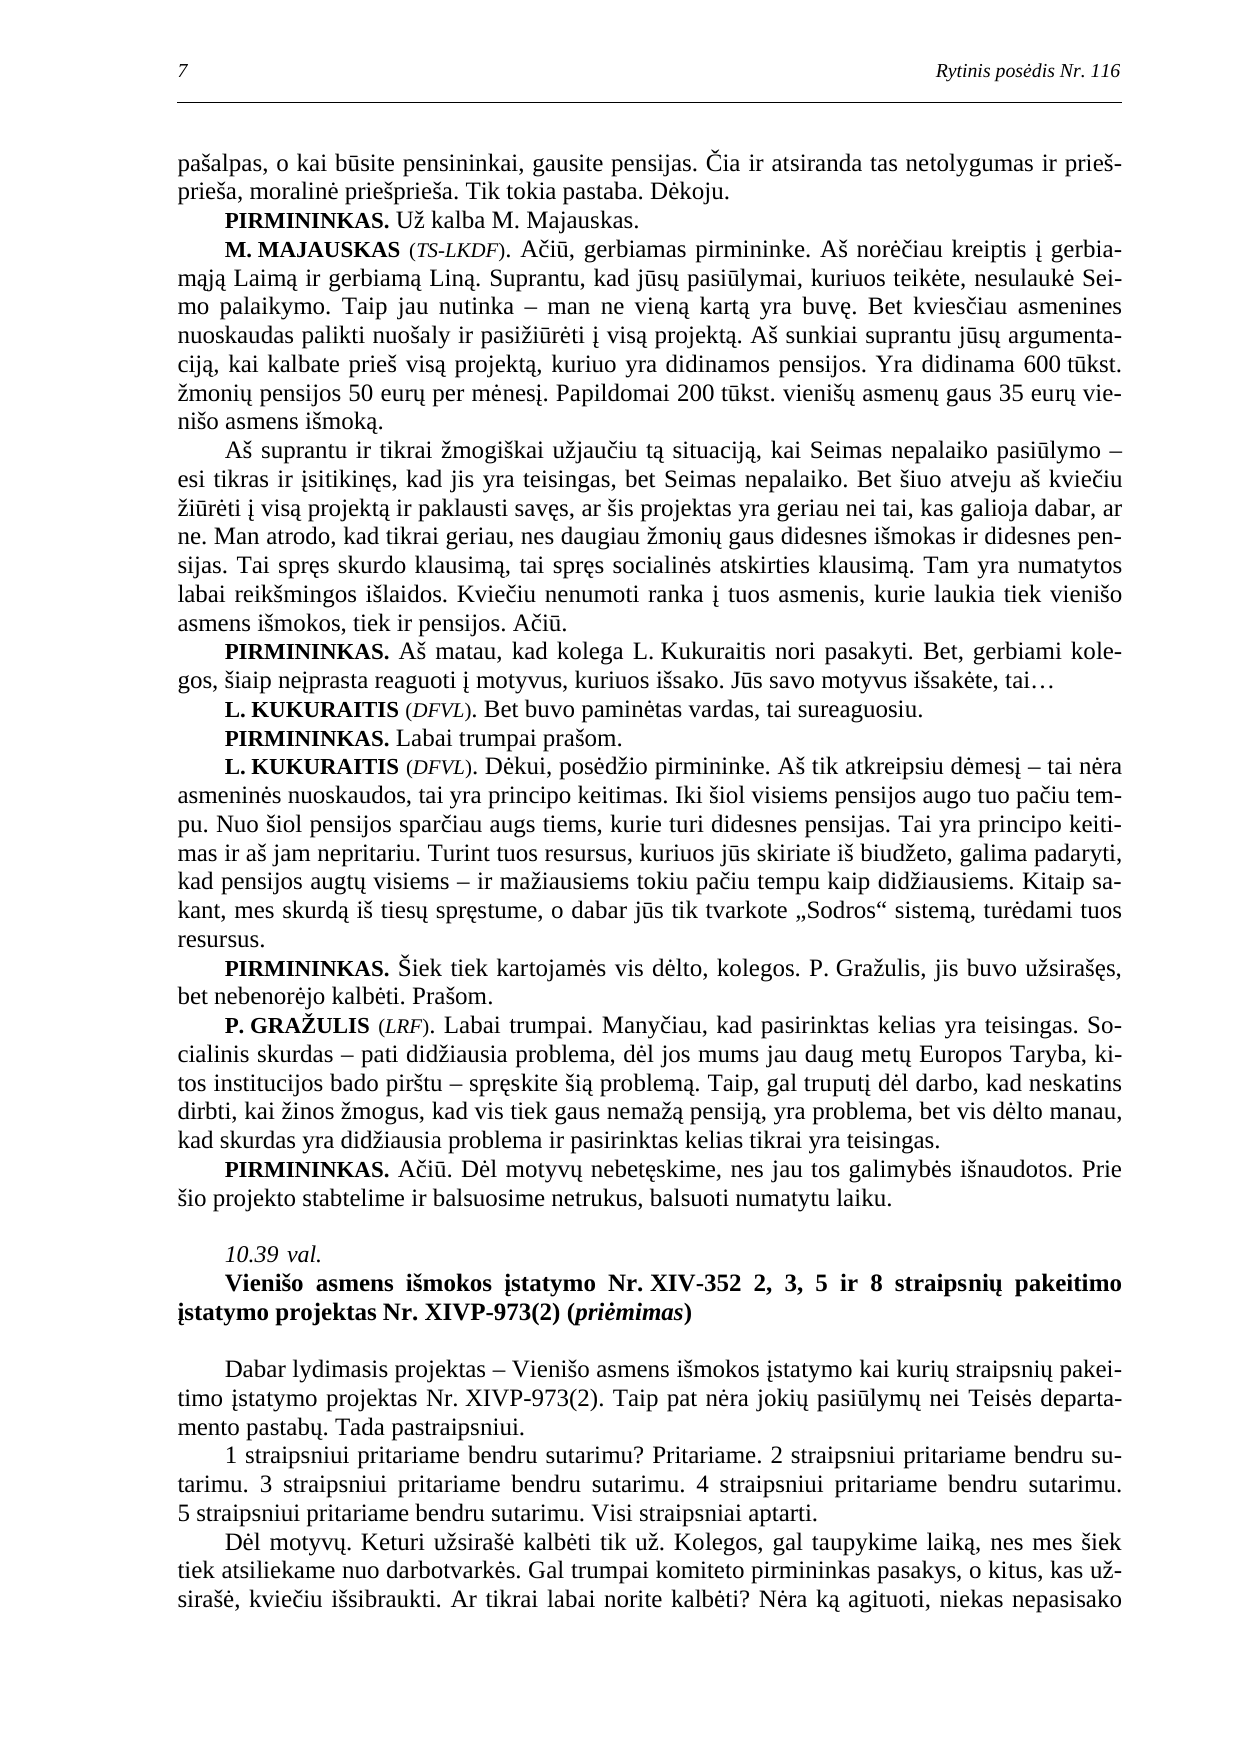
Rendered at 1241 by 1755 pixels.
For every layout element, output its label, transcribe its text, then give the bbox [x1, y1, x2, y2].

text PIRMININKAS. Už kal­ba M. Ma­jaus­kas. [177, 205, 1122, 234]
text PIRMININKAS. La­bai trum­pai pra­šom. [177, 723, 1122, 751]
text 1 straips­niui pri­ta­ria­me ben­dru su­ta­ri­mu? Pri­ta­ria­me. 2 straips­niui pri­ta­ria­me ben­dru su­tari­mu. 3 straips­niui pri­ta­ria­me ben­dru su­ta­ri­mu. 4 straips­niui pri­ta­ria­me ben­dru su­ta­ri­mu. 5 straips­niui pri­ta­ria­me ben­dru su­ta­ri­mu. Vi­si straips­niai ap­tar­ti. [177, 1440, 1122, 1527]
text PIRMININKAS. Aš ma­tau, kad ko­le­ga L. Ku­ku­rai­tis no­ri pa­sa­ky­ti. Bet, ger­bia­mi ko­le­gos, šiaip ne­įpras­ta re­a­guo­ti į mo­ty­vus, ku­riuos iš­sa­ko. Jūs sa­vo mo­ty­vus iš­sa­kė­te, tai… [177, 636, 1122, 694]
text pa­šal­pas, o kai bū­si­te pen­si­nin­kai, gau­si­te pen­si­jas. Čia ir at­si­ran­da tas ne­to­ly­gu­mas ir prieš­prie­ša, mo­ra­li­nė prieš­prie­ša. Tik to­kia pa­sta­ba. Dė­ko­ju. [177, 148, 1122, 205]
text M. MAJAUSKAS (TS-LKDF). Ačiū, ger­bia­mas pir­mi­nin­ke. Aš no­rė­čiau kreip­tis į ger­bia­mą­ją Lai­mą ir ger­bia­mą Li­ną. Su­pran­tu, kad jū­sų pa­siū­ly­mai, ku­riuos tei­kė­te, ne­su­lau­kė Sei­mo pa­lai­ky­mo. Taip jau nu­tin­ka – man ne vie­ną kar­tą yra bu­vę. Bet kvies­čiau as­me­ni­nes nuos­kau­das pa­lik­ti nuo­ša­ly ir pa­si­žiū­rė­ti į vi­są pro­jek­tą. Aš sun­kiai su­pran­tu jū­sų ar­gu­men­ta­ci­ją, kai kal­ba­te prieš vi­są pro­jek­tą, ku­riuo yra di­di­na­mos pen­si­jos. Yra di­di­na­ma 600 tūkst. žmo­nių pen­si­jos 50 eu­rų per mė­ne­sį. Pa­pil­do­mai 200 tūkst. vie­ni­šų as­me­nų gaus 35 eu­rų vie­ni­šo as­mens iš­mo­ką. [177, 234, 1122, 435]
text P. GRAŽULIS (LRF). La­bai trum­pai. Ma­ny­čiau, kad pa­si­rink­tas ke­lias yra tei­sin­gas. So­cia­li­nis skur­das – pa­ti di­džiau­sia pro­ble­ma, dėl jos mums jau daug me­tų Eu­ro­pos Ta­ry­ba, ki­tos ins­ti­tu­ci­jos ba­do pirš­tu – spręs­ki­te šią pro­ble­mą. Taip, gal tru­pu­tį dėl dar­bo, kad ne­ska­tins dirb­ti, kai ži­nos žmo­gus, kad vis tiek gaus ne­ma­žą pen­si­ją, yra pro­ble­ma, bet vis dėl­to ma­nau, kad skur­das yra di­džiau­sia pro­ble­ma ir pa­si­rink­tas ke­lias tik­rai yra tei­sin­gas. [177, 1010, 1122, 1154]
text 10.39 val. [224, 1240, 1122, 1268]
text L. KUKURAITIS (DFVL). Bet bu­vo pa­mi­nė­tas var­das, tai su­re­a­guo­siu. [177, 694, 1122, 723]
text Vie­ni­šo as­mens iš­mo­kos įsta­ty­mo Nr. XIV-352 2, 3, 5 ir 8 straips­nių pa­kei­ti­mo įstaty­mo pro­jek­tas Nr. XIVP-973(2) (pri­ėmi­mas) [177, 1268, 1122, 1325]
text Da­bar ly­di­ma­sis pro­jek­tas – Vie­ni­šo as­mens iš­mo­kos įsta­ty­mo kai ku­rių straips­nių pa­kei­ti­mo įsta­ty­mo pro­jek­tas Nr. XIVP-973(2). Taip pat nė­ra jo­kių pa­siū­ly­mų nei Tei­sės de­par­ta­men­to pa­sta­bų. Ta­da pa­straips­niui. [177, 1354, 1122, 1440]
text Aš su­pran­tu ir tik­rai žmo­giš­kai už­jau­čiu tą si­tu­a­ci­ją, kai Sei­mas ne­pa­lai­ko pa­siū­ly­mo – esi tik­ras ir įsi­ti­ki­nęs, kad jis yra tei­sin­gas, bet Sei­mas ne­pa­lai­ko. Bet šiuo at­ve­ju aš kvie­čiu žiū­rė­ti į vi­są pro­jek­tą ir pa­klaus­ti sa­vęs, ar šis pro­jek­tas yra ge­riau nei tai, kas ga­lio­ja da­bar, ar ne. Man at­ro­do, kad tik­rai ge­riau, nes dau­giau žmo­nių gaus di­des­nes iš­mo­kas ir di­des­nes pen­si­jas. Tai spręs skur­do klau­si­mą, tai spręs so­cia­li­nės at­skir­ties klau­si­mą. Tam yra nu­ma­ty­tos la­bai reikš­min­gos iš­lai­dos. Kvie­čiu ne­nu­mo­ti ran­ka į tuos as­me­nis, ku­rie lau­kia tiek vie­ni­šo as­mens iš­mo­kos, tiek ir pen­si­jos. Ačiū. [177, 435, 1122, 636]
text Dėl mo­ty­vų. Ke­tu­ri už­si­ra­šė kal­bė­ti tik už. Ko­le­gos, gal tau­py­ki­me lai­ką, nes mes šiek tiek at­si­lie­ka­me nuo dar­bo­tvarkės. Gal trum­pai ko­mi­te­to pir­mi­nin­kas pa­sa­kys, o ki­tus, kas už­si­ra­šė, kvie­čiu iš­si­brauk­ti. Ar tik­rai la­bai no­ri­te kal­bė­ti? Nė­ra ką agi­tuo­ti, nie­kas ne­pa­si­sa­ko [177, 1527, 1122, 1613]
text L. KUKURAITIS (DFVL). Dė­kui, po­sė­džio pir­mi­nin­ke. Aš tik at­kreip­siu dė­me­sį – tai nė­ra as­me­ni­nės nuos­kau­dos, tai yra prin­ci­po kei­ti­mas. Iki šiol vi­siems pen­si­jos au­go tuo pa­čiu tem­pu. Nuo šiol pen­si­jos spar­čiau augs tiems, ku­rie tu­ri di­des­nes pen­si­jas. Tai yra prin­ci­po kei­ti­mas ir aš jam ne­pri­ta­riu. Tu­rint tuos re­sur­sus, ku­riuos jūs ski­ria­te iš biu­dže­to, ga­li­ma pa­da­ry­ti, kad pen­si­jos aug­tų vi­siems – ir ma­žiau­siems to­kiu pa­čiu tem­pu kaip di­džiau­siems. Ki­taip sa­kant, mes skur­dą iš tie­sų spręs­tu­me, o da­bar jūs tik tvar­ko­te „Sod­ros“ sis­te­mą, tu­rė­da­mi tuos re­sur­sus. [177, 751, 1122, 953]
text PIRMININKAS. Šiek tiek kar­to­ja­mės vis dėl­to, ko­le­gos. P. Gra­žu­lis, jis bu­vo už­si­ra­šęs, bet ne­be­no­rė­jo kal­bė­ti. Pra­šom. [177, 953, 1122, 1010]
text PIRMININKAS. Ačiū. Dėl mo­ty­vų ne­be­tęs­ki­me, nes jau tos ga­li­my­bės iš­nau­do­tos. Prie šio pro­jek­to stab­te­li­me ir bal­suo­si­me ne­tru­kus, bal­suo­ti nu­ma­ty­tu lai­ku. [177, 1154, 1122, 1211]
